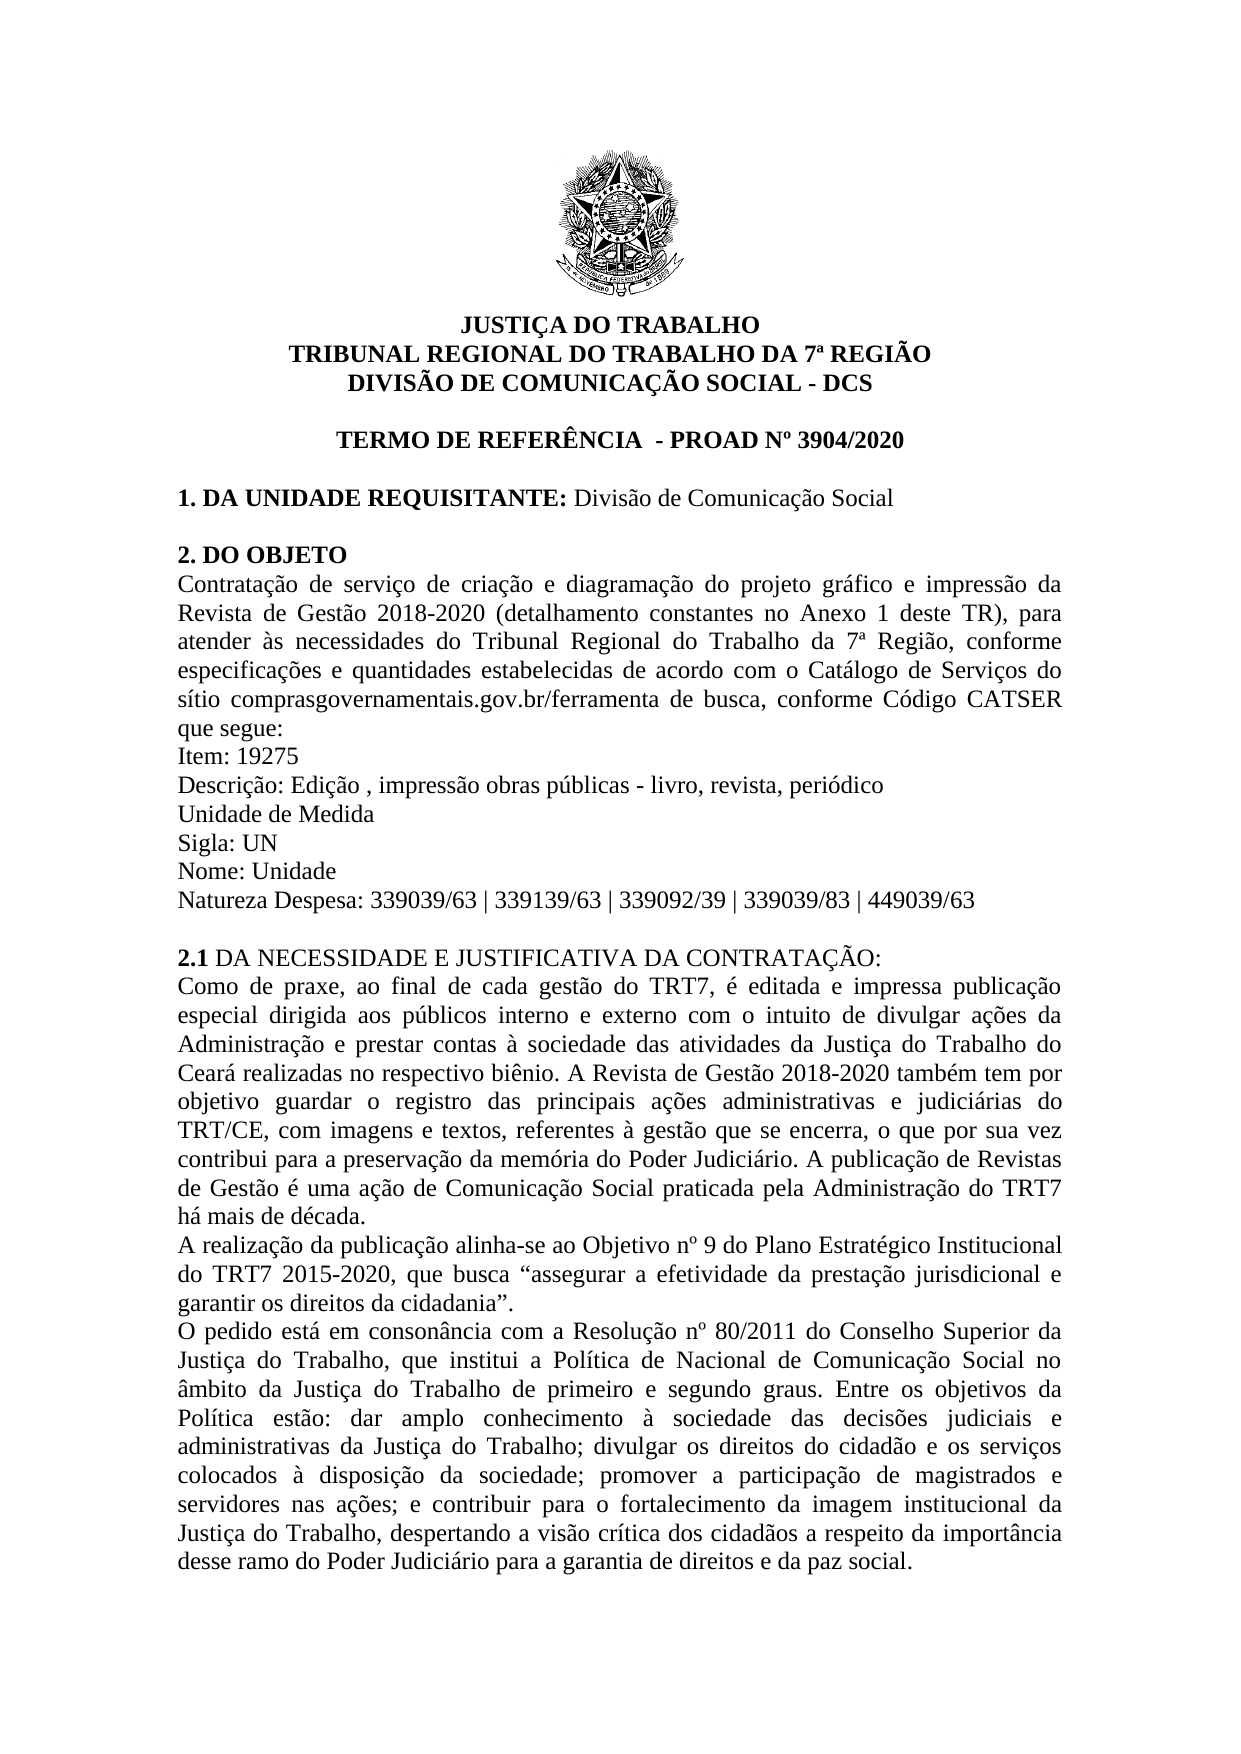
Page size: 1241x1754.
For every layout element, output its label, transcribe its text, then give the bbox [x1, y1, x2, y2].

text 2. DO OBJETO [177, 540, 1063, 569]
text Como de praxe, ao final de cada gestão do TRT7, é editada e impressa publicação especial dirigida aos públicos interno e externo com o intuito de divulgar ações da Administração e prestar contas à sociedade das atividades da Justiça do Trabalho do Ceará realizadas no respectivo biênio. A Revista de Gestão 2018-2020 também tem por objetivo guardar o registro das principais ações administrativas e judiciárias do TRT/CE, com imagens e textos, referentes à gestão que se encerra, o que por sua vez contribui para a preservação da memória do Poder Judiciário. A publicação de Revistas de Gestão é uma ação de Comunicação Social praticada pela Administração do TRT7 há mais de década. [177, 971, 1063, 1230]
text TERMO DE REFERÊNCIA - PROAD Nº 3904/2020 [177, 425, 1063, 454]
text JUSTIÇA DO TRABALHO [133, 310, 1087, 339]
text DIVISÃO DE COMUNICAÇÃO SOCIAL - DCS [133, 368, 1087, 396]
text O pedido está em consonância com a Resolução nº 80/2011 do Conselho Superior da Justiça do Trabalho, que institui a Política de Nacional de Comunicação Social no âmbito da Justiça do Trabalho de primeiro e segundo graus. Entre os objetivos da Política estão: dar amplo conhecimento à sociedade das decisões judiciais e administrativas da Justiça do Trabalho; divulgar os direitos do cidadão e os serviços colocados à disposição da sociedade; promover a participação de magistrados e servidores nas ações; e contribuir para o fortalecimento da imagem institucional da Justiça do Trabalho, despertando a visão crítica dos cidadãos a respeito da importância desse ramo do Poder Judiciário para a garantia de direitos e da paz social. [177, 1316, 1063, 1575]
text Nome: Unidade [177, 856, 1063, 885]
text 2.1 DA NECESSIDADE E JUSTIFICATIVA DA CONTRATAÇÃO: [177, 943, 1063, 971]
text Unidade de Medida [177, 799, 1063, 828]
text TRIBUNAL REGIONAL DO TRABALHO DA 7ª REGIÃO [133, 339, 1087, 368]
text Sigla: UN [177, 828, 1063, 856]
text A realização da publicação alinha-se ao Objetivo nº 9 do Plano Estratégico Institucional do TRT7 2015-2020, que busca “assegurar a efetividade da prestação jurisdicional e garantir os direitos da cidadania”. [177, 1230, 1063, 1316]
text Contratação de serviço de criação e diagramação do projeto gráfico e impressão da Revista de Gestão 2018-2020 (detalhamento constantes no Anexo 1 deste TR), para atender às necessidades do Tribunal Regional do Trabalho da 7ª Região, conforme especificações e quantidades estabelecidas de acordo com o Catálogo de Serviços do sítio comprasgovernamentais.gov.br/ferramenta de busca, conforme Código CATSER que segue: [177, 569, 1063, 741]
text Item: 19275 [177, 741, 1063, 770]
text Natureza Despesa: 339039/63 | 339139/63 | 339092/39 | 339039/83 | 449039/63 [177, 885, 1063, 914]
text Descrição: Edição , impressão obras públicas - livro, revista, periódico [177, 770, 1063, 799]
text 1. DA UNIDADE REQUISITANTE: Divisão de Comunicação Social [177, 483, 1063, 511]
